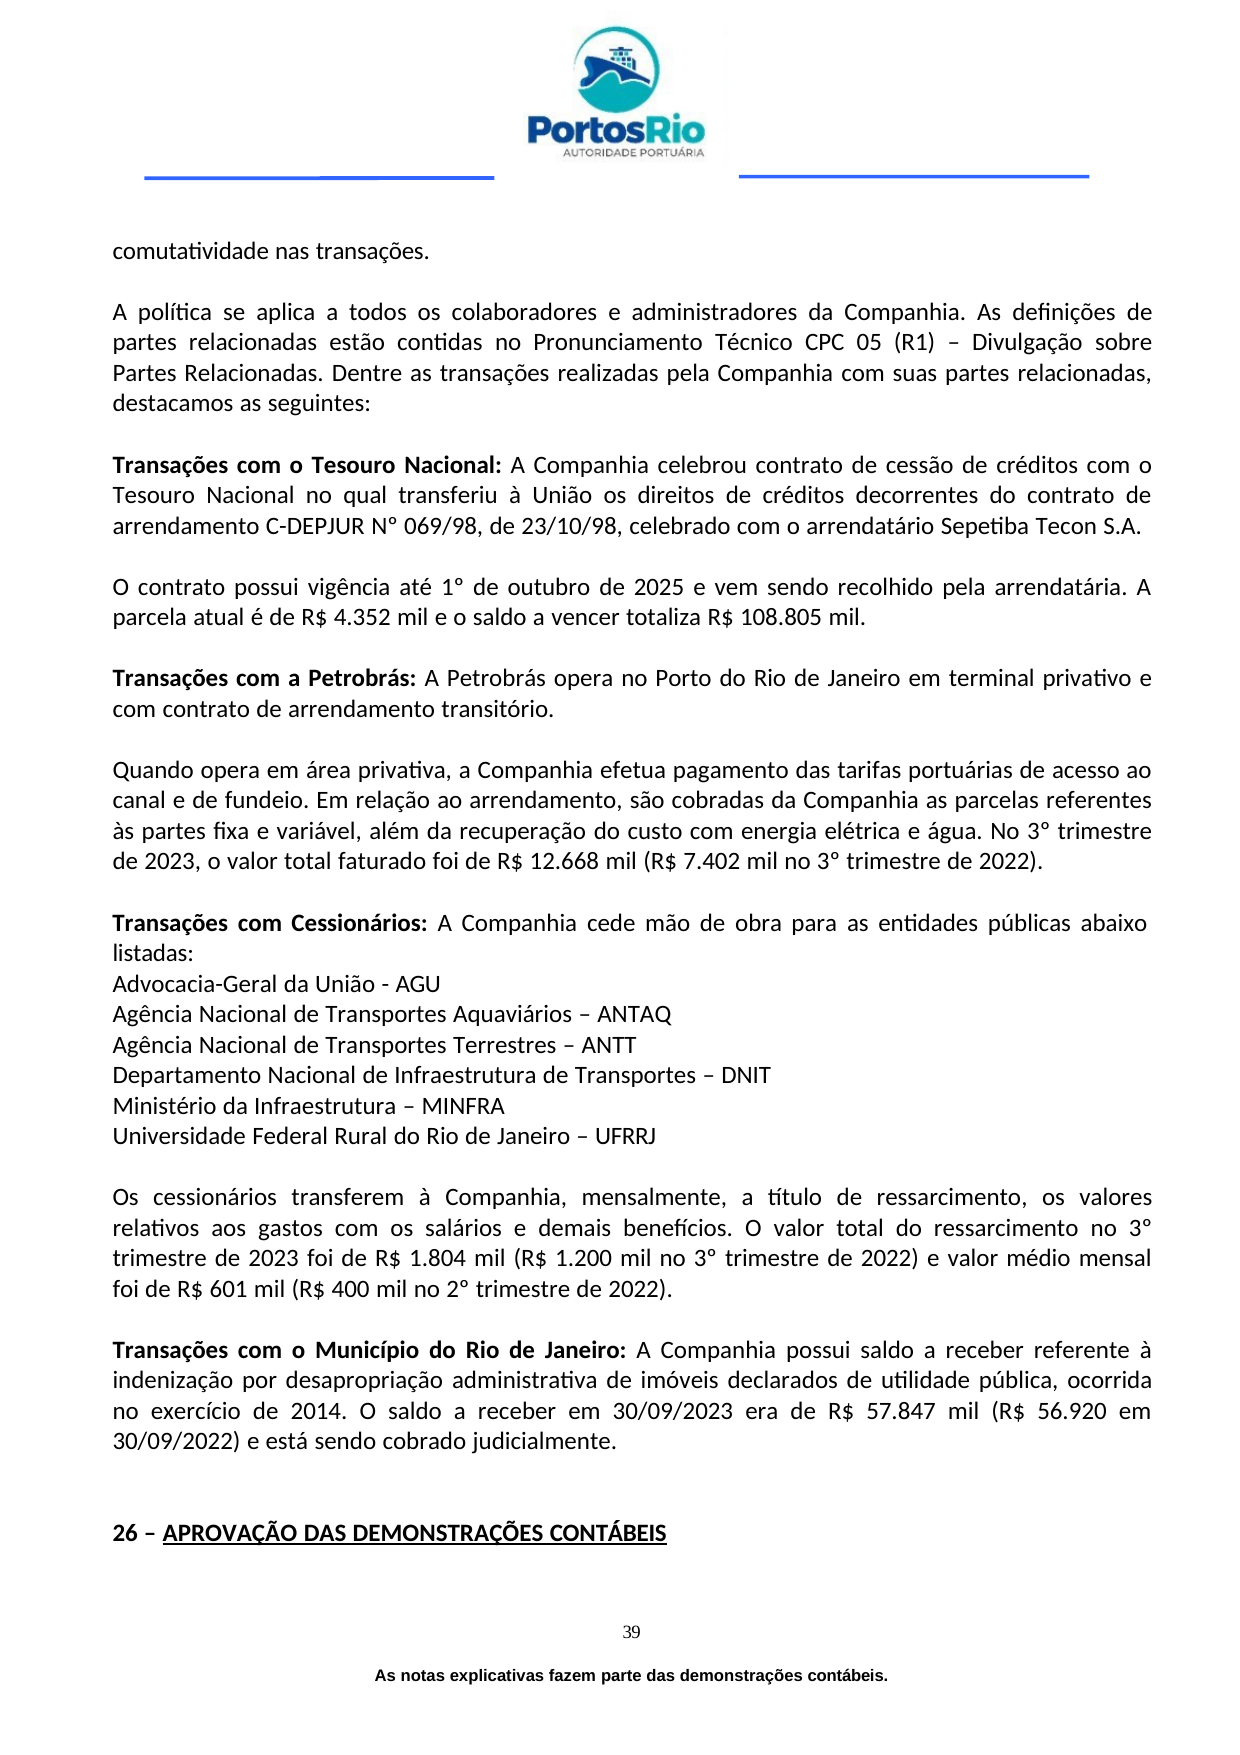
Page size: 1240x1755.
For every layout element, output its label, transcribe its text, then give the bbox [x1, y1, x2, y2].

text Transações com o Tesouro Nacional: A Companhia celebrou contrato de cessão de créditos com o Tesouro Nacional no qual transferiu à União os direitos de créditos decorrentes do contrato de arrendamento C-DEPJUR Nº 069/98, de 23/10/98, celebrado com o arrendatário Sepetiba Tecon S.A. [112, 449, 1152, 540]
text Os cessionários transferem à Companhia, mensalmente, a título de ressarcimento, os valores relativos aos gastos com os salários e demais benefícios. O valor total do ressarcimento no 3º trimestre de 2023 foi de R$ 1.804 mil (R$ 1.200 mil no 3º trimestre de 2022) e valor médio mensal foi de R$ 601 mil (R$ 400 mil no 2º trimestre de 2022). [112, 1181, 1152, 1303]
text Universidade Federal Rural do Rio de Janeiro – UFRRJ [112, 1120, 1187, 1151]
text A política se aplica a todos os colaboradores e administradores da Companhia. As definições de partes relacionadas estão contidas no Pronunciamento Técnico CPC 05 (R1) – Divulgação sobre Partes Relacionadas. Dentre as transações realizadas pela Companhia com suas partes relacionadas, destacamos as seguintes: [112, 296, 1152, 418]
text Transações com Cessionários: A Companhia cede mão de obra para as entidades públicas abaixo listadas: [112, 907, 1187, 968]
text Departamento Nacional de Infraestrutura de Transportes – DNIT Ministério da Infraestrutura – MINFRA [112, 1059, 865, 1120]
text Transações com a Petrobrás: A Petrobrás opera no Porto do Rio de Janeiro em terminal privativo e com contrato de arrendamento transitório. [112, 662, 1152, 723]
text O contrato possui vigência até 1º de outubro de 2025 e vem sendo recolhido pela arrendatária. A parcela atual é de R$ 4.352 mil e o saldo a vencer totaliza R$ 108.805 mil. [112, 571, 1152, 632]
text Advocacia-Geral da União - AGU [112, 968, 1187, 998]
text Transações com o Município do Rio de Janeiro: A Companhia possui saldo a receber referente à indenização por desapropriação administrativa de imóveis declarados de utilidade pública, ocorrida no exercício de 2014. O saldo a receber em 30/09/2023 era de R$ 57.847 mil (R$ 56.920 em 30/09/2022) e está sendo cobrado judicialmente. [112, 1334, 1152, 1456]
text comutatividade nas transações. [112, 235, 1187, 266]
text 26 – APROVAÇÃO DAS DEMONSTRAÇÕES CONTÁBEIS [112, 1517, 1187, 1547]
text Agência Nacional de Transportes Aquaviários – ANTAQ Agência Nacional de Transportes Terrestres – ANTT [112, 998, 741, 1059]
text Quando opera em área privativa, a Companhia efetua pagamento das tarifas portuárias de acesso ao canal e de fundeio. Em relação ao arrendamento, são cobradas da Companhia as parcelas referentes às partes fixa e variável, além da recuperação do custo com energia elétrica e água. No 3º trimestre de 2023, o valor total faturado foi de R$ 12.668 mil (R$ 7.402 mil no 3º trimestre de 2022). [112, 754, 1152, 876]
